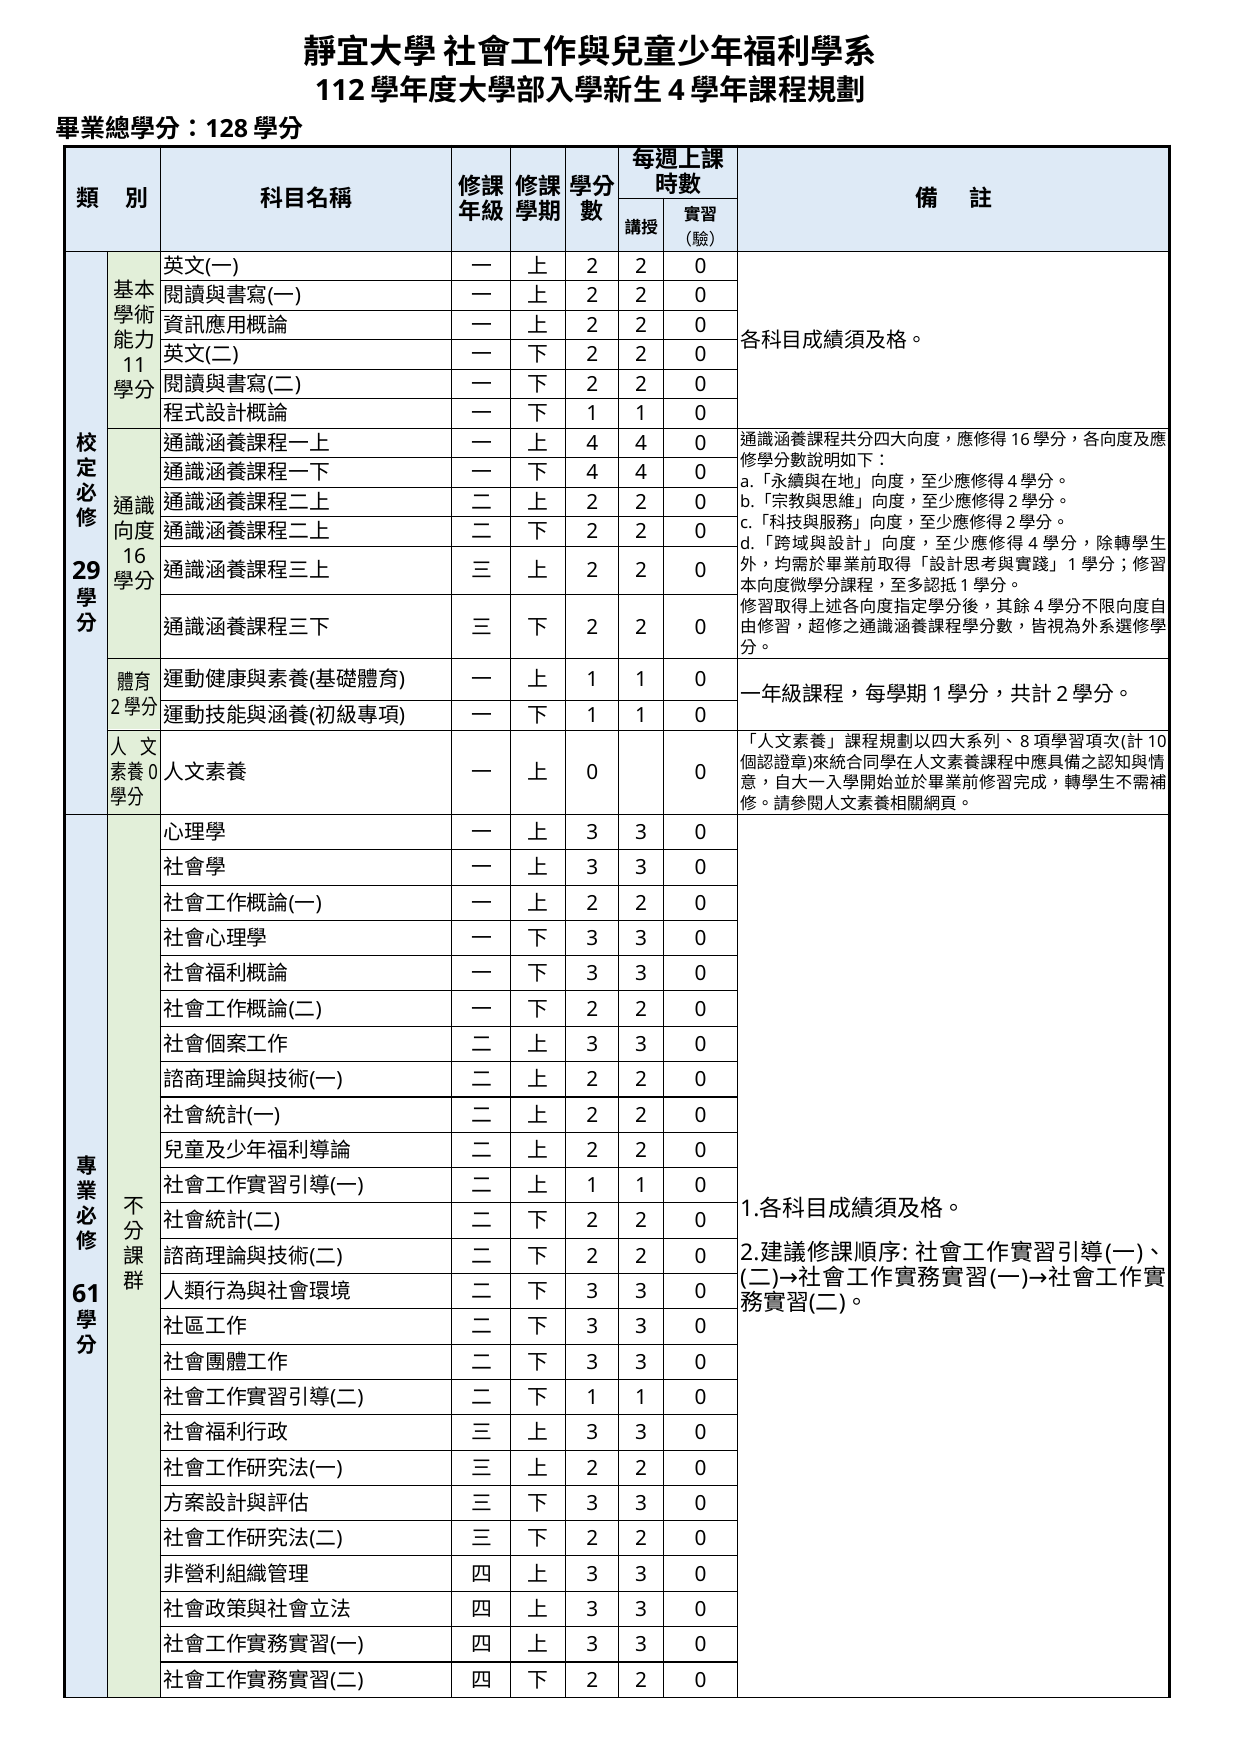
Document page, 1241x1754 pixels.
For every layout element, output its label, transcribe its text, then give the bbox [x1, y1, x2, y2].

table_cell 3 [619, 1556, 663, 1591]
table_cell 二 [452, 1309, 510, 1343]
table_cell 三 [452, 1415, 510, 1449]
table_cell 下 [511, 1663, 565, 1697]
table_cell 3 [619, 850, 663, 884]
table_cell 2 [566, 281, 618, 310]
table_cell 社會統計(二) [161, 1203, 451, 1238]
table_cell 上 [511, 886, 565, 920]
table_cell 下 [511, 370, 565, 398]
table_cell 2 [566, 1133, 618, 1167]
table_cell 0 [664, 815, 737, 849]
table_cell 上 [511, 1415, 565, 1449]
table_cell 諮商理論與技術(一) [161, 1062, 451, 1096]
table_cell 一 [452, 991, 510, 1026]
table_cell 上 [511, 547, 565, 594]
table_cell 下 [511, 701, 565, 729]
table_cell 一 [452, 429, 510, 457]
table_cell 通識涵養課程二上 [161, 488, 451, 516]
table_cell 下 [511, 1345, 565, 1379]
table_cell 0 [664, 1592, 737, 1626]
table_cell 1 [619, 399, 663, 428]
table_cell 1 [619, 1168, 663, 1202]
table_cell 社會學 [161, 850, 451, 884]
table_cell 上 [511, 252, 565, 280]
table_cell 社會工作研究法(一) [161, 1451, 451, 1485]
table_cell 上 [511, 429, 565, 457]
table_cell 上 [511, 1592, 565, 1626]
table_cell 0 [664, 886, 737, 920]
table_cell 3 [619, 1592, 663, 1626]
table_cell 2 [566, 1062, 618, 1096]
table_cell 上 [511, 815, 565, 849]
table_cell 一 [452, 956, 510, 990]
table_cell 下 [511, 1380, 565, 1414]
table_cell 上 [511, 850, 565, 884]
table_cell 一 [452, 370, 510, 398]
table_cell 二 [452, 1380, 510, 1414]
table_cell 0 [664, 1627, 737, 1661]
table_cell 社會福利行政 [161, 1415, 451, 1449]
table_cell 3 [566, 1345, 618, 1379]
table_cell 下 [511, 1274, 565, 1308]
table_cell 1.各科目成績須及格。 2.建議修課順序: 社會工作實習引導(一)、(二)→社會工作實務實習(一)→社會工作實務實習(二)。 [738, 815, 1168, 1697]
table_cell 下 [511, 458, 565, 487]
table_cell 一 [452, 886, 510, 920]
table_cell 3 [566, 815, 618, 849]
table_cell 1 [619, 701, 663, 729]
table_cell 二 [452, 1062, 510, 1096]
table_cell 0 [664, 850, 737, 884]
table_cell 2 [566, 340, 618, 369]
table_cell 2 [566, 488, 618, 516]
table_cell 社會個案工作 [161, 1027, 451, 1061]
table_cell 二 [452, 1239, 510, 1273]
table_cell 「人文素養」課程規劃以四大系列、8項學習項次(計10個認證章)來統合同學在人文素養課程中應具備之認知與情意，自大一入學開始並於畢業前修習完成，轉學生不需補修。請參閱人文素養相關網頁。 [738, 731, 1168, 814]
table_cell 一年級課程，每學期1學分，共計2學分。 [738, 659, 1168, 729]
table_cell 2 [566, 370, 618, 398]
table_cell 2 [566, 886, 618, 920]
table_cell 閱讀與書寫(一) [161, 281, 451, 310]
table_cell 體育 2學分 [108, 659, 160, 729]
table_cell 0 [664, 429, 737, 457]
table_cell 3 [566, 850, 618, 884]
table_cell 下 [511, 1203, 565, 1238]
table_cell 0 [664, 595, 737, 658]
table_cell 2 [619, 517, 663, 546]
table_cell 社會團體工作 [161, 1345, 451, 1379]
table_cell 3 [619, 1309, 663, 1343]
table_cell 0 [664, 547, 737, 594]
table_cell 3 [619, 815, 663, 849]
table_cell 實習（驗） [664, 199, 737, 251]
table_cell 3 [566, 1556, 618, 1591]
table_cell 1 [566, 701, 618, 729]
table_cell 0 [664, 517, 737, 546]
table_cell 二 [452, 1133, 510, 1167]
table_cell 3 [619, 1486, 663, 1520]
table_cell 一 [452, 311, 510, 339]
table_cell 2 [619, 311, 663, 339]
table_cell 二 [452, 1027, 510, 1061]
table_cell 0 [664, 340, 737, 369]
table_cell 下 [511, 517, 565, 546]
table_cell 0 [664, 1274, 737, 1308]
table_cell 運動健康與素養(基礎體育) [161, 659, 451, 700]
table_cell 非營利組織管理 [161, 1556, 451, 1591]
table_cell 2 [566, 1451, 618, 1485]
table_cell 各科目成績須及格。 [738, 252, 1168, 428]
table_cell 上 [511, 659, 565, 700]
table_cell 方案設計與評估 [161, 1486, 451, 1520]
table_cell 下 [511, 1521, 565, 1555]
table_cell 3 [619, 1274, 663, 1308]
table_cell 三 [452, 595, 510, 658]
table_cell 社會工作研究法(二) [161, 1521, 451, 1555]
table_cell 3 [566, 1309, 618, 1343]
table_cell 二 [452, 1203, 510, 1238]
table_cell 0 [664, 1027, 737, 1061]
table_cell 0 [664, 281, 737, 310]
table_cell 2 [566, 1098, 618, 1132]
table_cell 下 [511, 399, 565, 428]
table_cell 1 [566, 1380, 618, 1414]
table_cell 3 [566, 1027, 618, 1061]
table_cell 2 [619, 340, 663, 369]
table_cell 3 [619, 1415, 663, 1449]
table_cell 1 [566, 1168, 618, 1202]
table_cell 一 [452, 281, 510, 310]
table_cell 四 [452, 1627, 510, 1661]
table_cell 3 [619, 921, 663, 955]
table_cell 0 [664, 1380, 737, 1414]
table_cell 社會工作概論(一) [161, 886, 451, 920]
table_cell 上 [511, 488, 565, 516]
table_cell 0 [664, 1309, 737, 1343]
table_cell 社會政策與社會立法 [161, 1592, 451, 1626]
table_cell 3 [566, 1486, 618, 1520]
table_cell 0 [566, 731, 618, 814]
table_cell 資訊應用概論 [161, 311, 451, 339]
table_cell 二 [452, 1168, 510, 1202]
table_cell 二 [452, 1098, 510, 1132]
table_cell 社會工作實習引導(二) [161, 1380, 451, 1414]
table_cell 2 [566, 517, 618, 546]
table_cell 講授 [619, 199, 663, 251]
table_cell 0 [664, 921, 737, 955]
text 靜宜大學 社會工作與兒童少年福利學系 [6, 33, 1174, 71]
table_cell 0 [664, 1556, 737, 1591]
table_cell 三 [452, 1486, 510, 1520]
table_cell 社會工作實務實習(二) [161, 1663, 451, 1697]
text 畢業總學分：128學分 [44, 108, 1122, 144]
table_cell 諮商理論與技術(二) [161, 1239, 451, 1273]
table_cell 一 [452, 252, 510, 280]
table_cell 2 [566, 547, 618, 594]
table_cell 上 [511, 1098, 565, 1132]
table_cell 0 [664, 1663, 737, 1697]
table_cell 一 [452, 458, 510, 487]
table_cell 人類行為與社會環境 [161, 1274, 451, 1308]
table_cell 4 [566, 458, 618, 487]
table_cell 下 [511, 991, 565, 1026]
table_cell 2 [619, 1133, 663, 1167]
table_cell 社會工作概論(二) [161, 991, 451, 1026]
table_header 每週上課時數 [619, 148, 737, 198]
table_cell 2 [566, 1203, 618, 1238]
table_cell 上 [511, 1556, 565, 1591]
table_cell 4 [619, 429, 663, 457]
table_cell 3 [566, 1592, 618, 1626]
table_cell 0 [664, 1239, 737, 1273]
table_cell 三 [452, 1521, 510, 1555]
table_cell 上 [511, 1627, 565, 1661]
table_cell 2 [619, 1098, 663, 1132]
table_cell 通識涵養課程三上 [161, 547, 451, 594]
table_cell 3 [566, 1274, 618, 1308]
table_cell 一 [452, 659, 510, 700]
table_cell 下 [511, 1239, 565, 1273]
table_cell 2 [566, 1239, 618, 1273]
table_cell 四 [452, 1556, 510, 1591]
table_cell 下 [511, 340, 565, 369]
table_cell 上 [511, 731, 565, 814]
table_cell 0 [664, 1345, 737, 1379]
table_cell 0 [664, 488, 737, 516]
table_cell 0 [664, 701, 737, 729]
table_cell 0 [664, 1415, 737, 1449]
table_cell 運動技能與涵養(初級專項) [161, 701, 451, 729]
table_cell 0 [664, 1098, 737, 1132]
table_cell 一 [452, 701, 510, 729]
table_cell 心理學 [161, 815, 451, 849]
table_cell 0 [664, 956, 737, 990]
table_cell 三 [452, 547, 510, 594]
table_cell 0 [664, 252, 737, 280]
table_cell 0 [664, 1203, 737, 1238]
table_cell 通識涵養課程一上 [161, 429, 451, 457]
table_cell 3 [566, 1627, 618, 1661]
table_cell 0 [664, 731, 737, 814]
table_cell 上 [511, 1027, 565, 1061]
table_cell 1 [619, 659, 663, 700]
table_header 類 別 [66, 148, 160, 251]
table_cell 二 [452, 488, 510, 516]
table_cell 一 [452, 850, 510, 884]
table_cell 下 [511, 1486, 565, 1520]
table_cell 上 [511, 1133, 565, 1167]
table_cell 不 分 課 群 [108, 815, 160, 1697]
table_cell 社會工作實務實習(一) [161, 1627, 451, 1661]
table_cell 2 [619, 1239, 663, 1273]
table_cell 2 [619, 488, 663, 516]
table_cell 2 [566, 595, 618, 658]
table_cell 專 業 必 修 61 學 分 [66, 815, 107, 1697]
table_cell 二 [452, 1274, 510, 1308]
table_cell 通識涵養課程共分四大向度，應修得16學分，各向度及應修學分數說明如下： a.「永續與在地」向度，至少應修得4學分。 b.「宗教與思維」向度，至少應修得2學分。 c.「科技與服務」向度，至少應修得2學分。 d.「跨域與設計」向度，至少應修得4學分，除轉學生外，均需於畢業前取得「設計思考與實踐」1學分；修習本向度微學分課程，至多認抵1學分。 修習取得上述各向度指定學分後，其餘4學分不限向度自由修習，超修之通識涵養課程學分數，皆視為外系選修學分。 [738, 429, 1168, 658]
table_cell 上 [511, 1062, 565, 1096]
table_header 科目名稱 [161, 148, 451, 251]
table_cell 0 [664, 458, 737, 487]
table_header 學分數 [566, 148, 618, 251]
table_cell 三 [452, 1451, 510, 1485]
table_cell 社區工作 [161, 1309, 451, 1343]
table_cell 2 [619, 991, 663, 1026]
table_cell 0 [664, 311, 737, 339]
table_cell 英文(一) [161, 252, 451, 280]
table_cell 社會心理學 [161, 921, 451, 955]
table_cell 二 [452, 517, 510, 546]
table_cell 英文(二) [161, 340, 451, 369]
table_cell 下 [511, 595, 565, 658]
table_cell 下 [511, 1309, 565, 1343]
table_cell 基本學術能力 11 學分 [108, 252, 160, 428]
text 112學年度大學部入學新生4學年課程規劃 [6, 71, 1174, 108]
table_cell 兒童及少年福利導論 [161, 1133, 451, 1167]
table_cell 3 [566, 1415, 618, 1449]
table_cell [619, 731, 663, 814]
table_cell 上 [511, 1451, 565, 1485]
table_cell 社會工作實習引導(一) [161, 1168, 451, 1202]
table_header 修課 年級 [452, 148, 510, 251]
table_cell 3 [566, 921, 618, 955]
table_cell 0 [664, 1521, 737, 1555]
table_cell 人文素養0學分 [108, 731, 160, 814]
table_cell 3 [566, 956, 618, 990]
table_cell 上 [511, 281, 565, 310]
table_cell 通識涵養課程二上 [161, 517, 451, 546]
table_cell 2 [566, 991, 618, 1026]
table_cell 2 [566, 1663, 618, 1697]
table_cell 3 [619, 956, 663, 990]
table_cell 0 [664, 1062, 737, 1096]
table_cell 2 [619, 370, 663, 398]
table_cell 下 [511, 921, 565, 955]
table_cell 2 [619, 1203, 663, 1238]
table_cell 程式設計概論 [161, 399, 451, 428]
table_cell 2 [619, 1451, 663, 1485]
table_cell 2 [619, 886, 663, 920]
table_cell 通識向度 16 學分 [108, 429, 160, 658]
table_cell 3 [619, 1627, 663, 1661]
table_cell 4 [619, 458, 663, 487]
table_header 修課 學期 [511, 148, 565, 251]
table_cell 0 [664, 1133, 737, 1167]
table_cell 上 [511, 1168, 565, 1202]
table_cell 2 [619, 1521, 663, 1555]
table_cell 社會福利概論 [161, 956, 451, 990]
table_cell 0 [664, 399, 737, 428]
table_cell 二 [452, 1345, 510, 1379]
table_cell 一 [452, 399, 510, 428]
table_cell 1 [619, 1380, 663, 1414]
table_cell 2 [619, 595, 663, 658]
table_cell 下 [511, 956, 565, 990]
table_cell 2 [566, 1521, 618, 1555]
table_cell 0 [664, 370, 737, 398]
table_cell 2 [619, 281, 663, 310]
table_cell 2 [619, 1663, 663, 1697]
table_cell 人文素養 [161, 731, 451, 814]
table_cell 0 [664, 1451, 737, 1485]
table_cell 3 [619, 1027, 663, 1061]
table_cell 2 [566, 252, 618, 280]
table_cell 1 [566, 399, 618, 428]
table_header 備 註 [738, 148, 1168, 251]
table_cell 2 [619, 252, 663, 280]
table_cell 校 定 必 修 29 學 分 [66, 252, 107, 814]
table_cell 一 [452, 921, 510, 955]
table_cell 0 [664, 1168, 737, 1202]
table_cell 2 [619, 1062, 663, 1096]
table_cell 社會統計(一) [161, 1098, 451, 1132]
table_cell 0 [664, 991, 737, 1026]
table_cell 0 [664, 1486, 737, 1520]
table_cell 上 [511, 311, 565, 339]
table_cell 通識涵養課程一下 [161, 458, 451, 487]
table_cell 通識涵養課程三下 [161, 595, 451, 658]
table_cell 0 [664, 659, 737, 700]
table_cell 4 [566, 429, 618, 457]
table_cell 閱讀與書寫(二) [161, 370, 451, 398]
table_cell 四 [452, 1663, 510, 1697]
table_cell 1 [566, 659, 618, 700]
table_cell 3 [619, 1345, 663, 1379]
table_cell 一 [452, 815, 510, 849]
table_cell 一 [452, 340, 510, 369]
table_cell 四 [452, 1592, 510, 1626]
table_cell 一 [452, 731, 510, 814]
table_cell 2 [566, 311, 618, 339]
table_cell 2 [619, 547, 663, 594]
